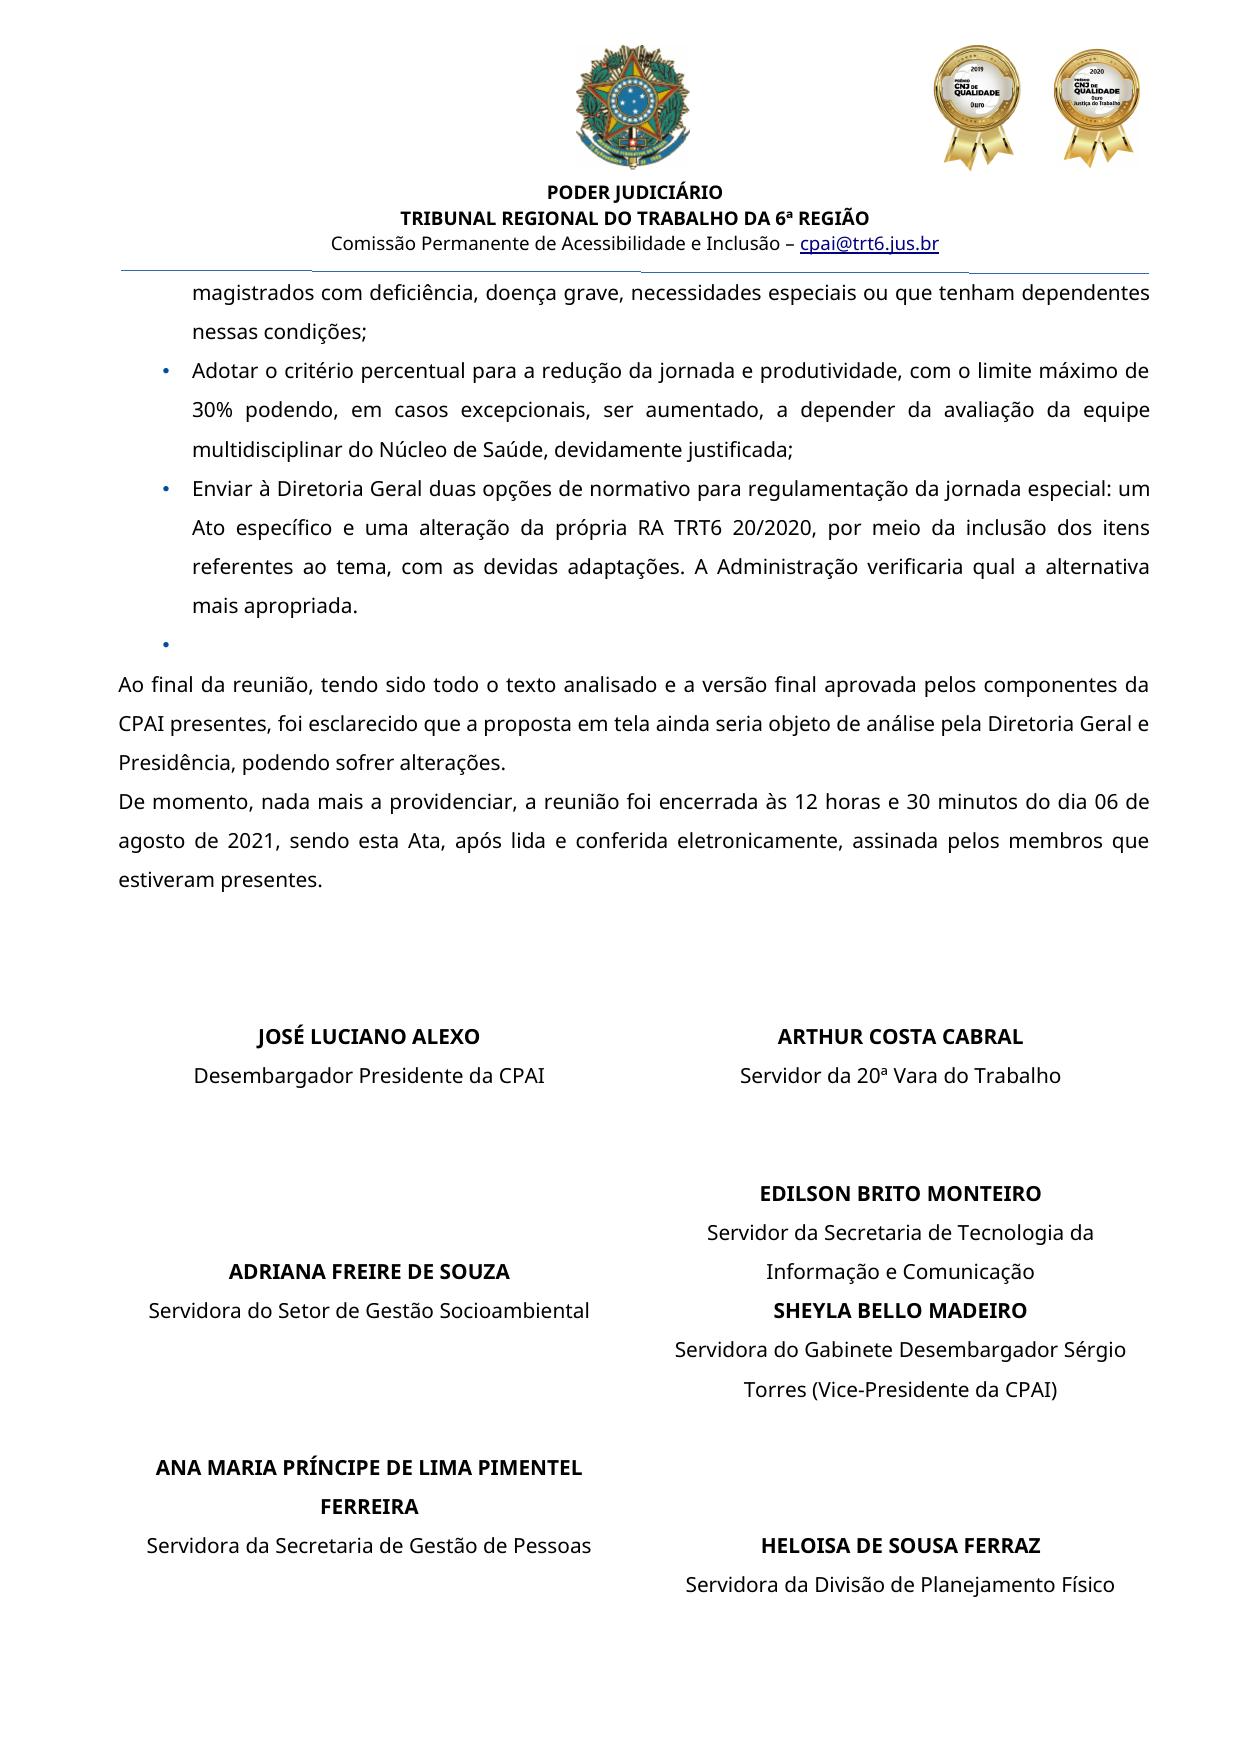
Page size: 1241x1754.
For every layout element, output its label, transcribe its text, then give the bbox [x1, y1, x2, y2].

text Desembargador Presidente da CPAI [118, 1061, 620, 1090]
text Servidora da Divisão de Planejamento Físico [649, 1571, 1152, 1599]
text HELOISA DE SOUSA FERRAZ [649, 1531, 1152, 1560]
picture [933, 45, 1021, 172]
text Servidora do Gabinete Desembargador Sérgio Torres (Vice-Presidente da CPAI) [649, 1336, 1152, 1403]
text ANA MARIA PRÍNCIPE DE LIMA PIMENTEL FERREIRA [118, 1453, 620, 1521]
text ARTHUR COSTA CABRAL [649, 1022, 1152, 1051]
text SHEYLA BELLO MADEIRO [649, 1296, 1152, 1325]
text Servidora da Secretaria de Gestão de Pessoas [118, 1531, 620, 1560]
picture [1053, 48, 1141, 169]
list Adotar o critério percentual para a redução da jornada e produtividade, com o limite máximo de 30% podendo, em casos excepcionais, ser aumentado, a depender da avaliação da equipe multidisciplinar do Núcleo de Saúde, devidamente justificada; [162, 356, 1152, 463]
text Ao final da reunião, tendo sido todo o texto analisado e a versão final aprovada pelos componentes da CPAI presentes, foi esclarecido que a proposta em tela ainda seria objeto de análise pela Diretoria Geral e Presidência, podendo sofrer alterações. [118, 670, 1152, 776]
text ADRIANA FREIRE DE SOUZA [118, 1257, 620, 1286]
text JOSÉ LUCIANO ALEXO [118, 1022, 620, 1051]
text EDILSON BRITO MONTEIRO [649, 1179, 1152, 1207]
text Servidor da Secretaria de Tecnologia da Informação e Comunicação [649, 1218, 1152, 1286]
list magistrados com deficiência, doença grave, necessidades especiais ou que tenham dependentes nessas condições; [162, 278, 1152, 346]
text De momento, nada mais a providenciar, a reunião foi encerrada às 12 horas e 30 minutos do dia 06 de agosto de 2021, sendo esta Ata, após lida e conferida eletronicamente, assinada pelos membros que estiveram presentes. [118, 787, 1152, 894]
picture [576, 45, 690, 170]
text Servidora do Setor de Gestão Socioambiental [118, 1296, 620, 1325]
list Enviar à Diretoria Geral duas opções de normativo para regulamentação da jornada especial: um Ato específico e uma alteração da própria RA TRT6 20/2020, por meio da inclusão dos itens referentes ao tema, com as devidas adaptações. A Administração verificaria qual a alternativa mais apropriada. [162, 474, 1152, 620]
text Servidor da 20ª Vara do Trabalho [649, 1061, 1152, 1090]
